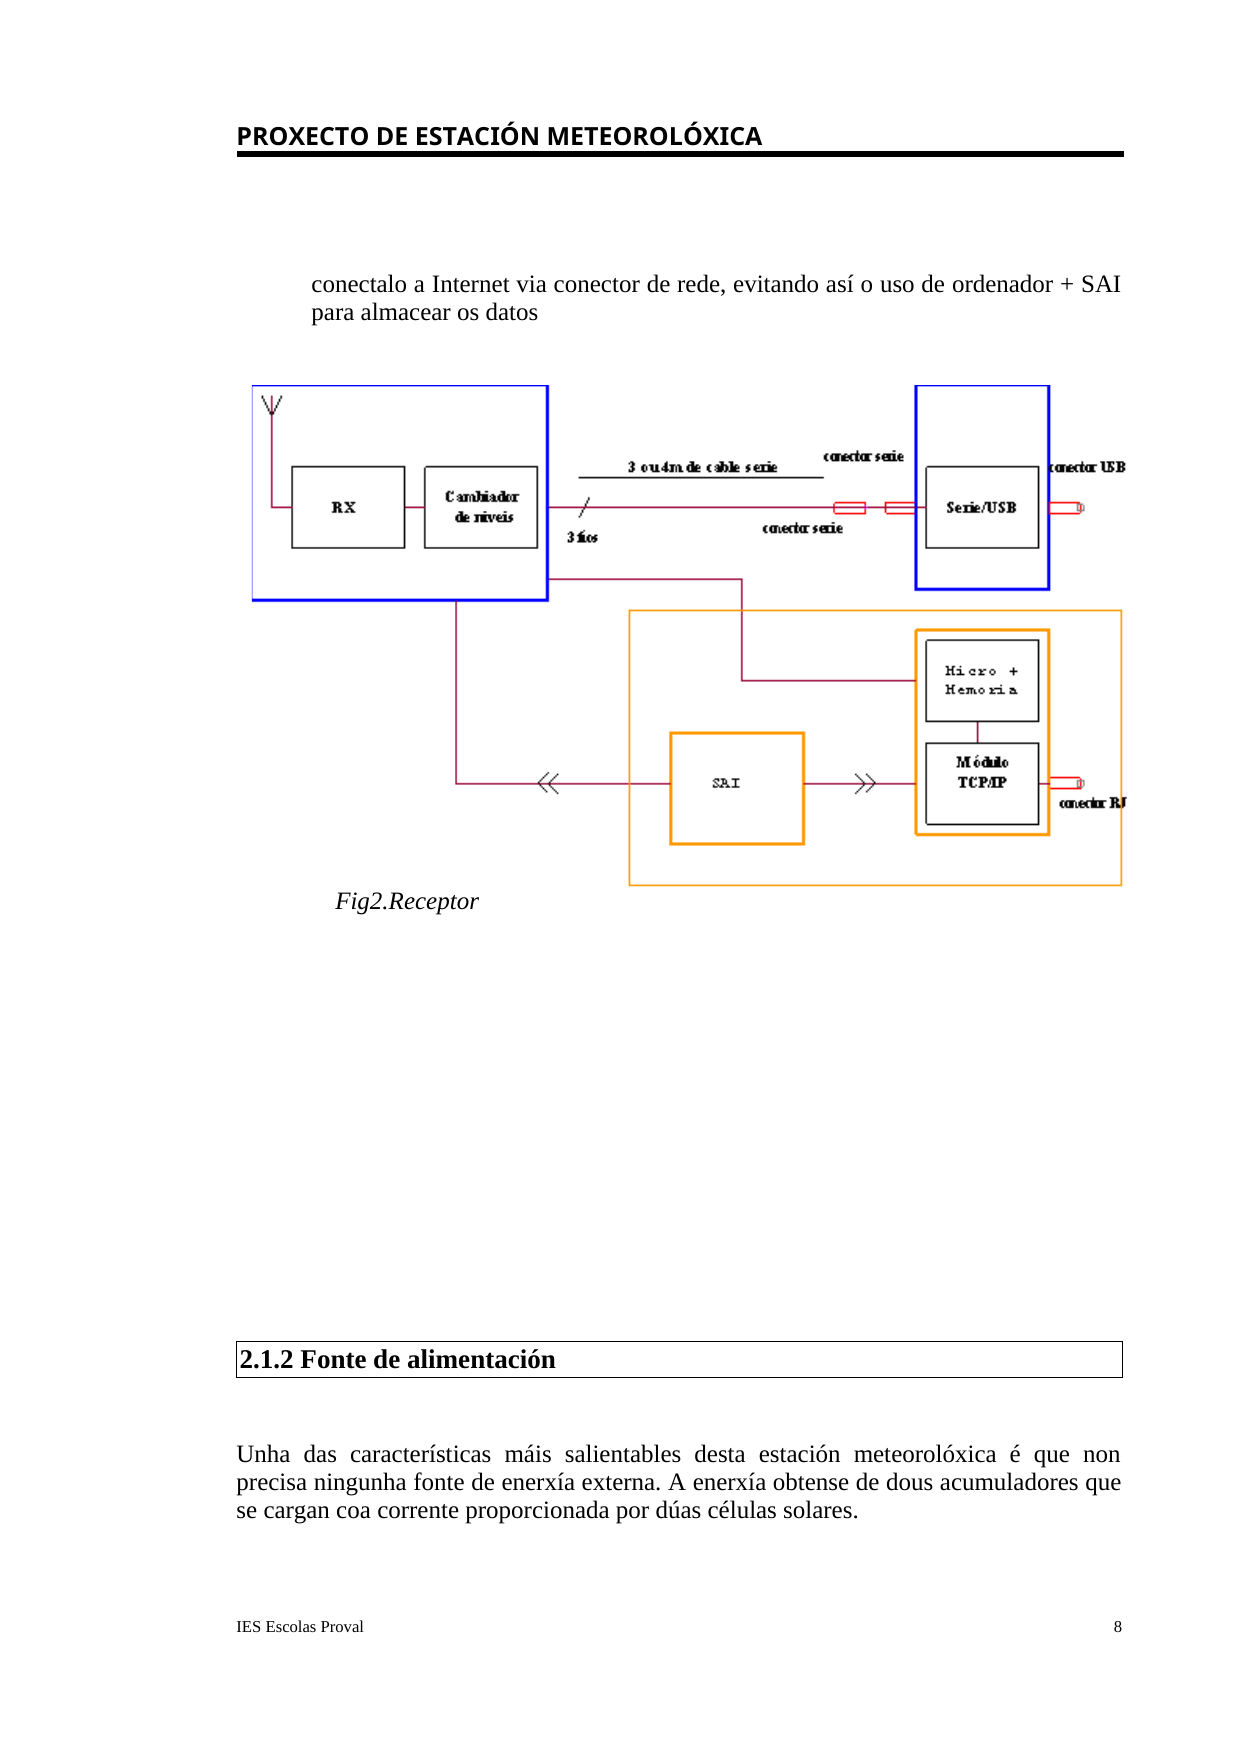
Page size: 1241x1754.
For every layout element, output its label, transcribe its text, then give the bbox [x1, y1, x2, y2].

text Fig2.Receptor [236, 389, 1122, 915]
text 2.1.2 Fonte de alimentación [237, 1342, 1122, 1377]
picture [251, 385, 1138, 888]
text Unha das características máis salientables desta estación meteorolóxica é que non precisa ningunha fonte de enerxía externa. A enerxía obtense de dous acumuladores que se cargan coa corrente proporcionada por dúas células solares. [236, 1441, 1122, 1524]
list conectalo a Internet via conector de rede, evitando así o uso de ordenador + SAI para almacear os datos [274, 270, 1122, 326]
